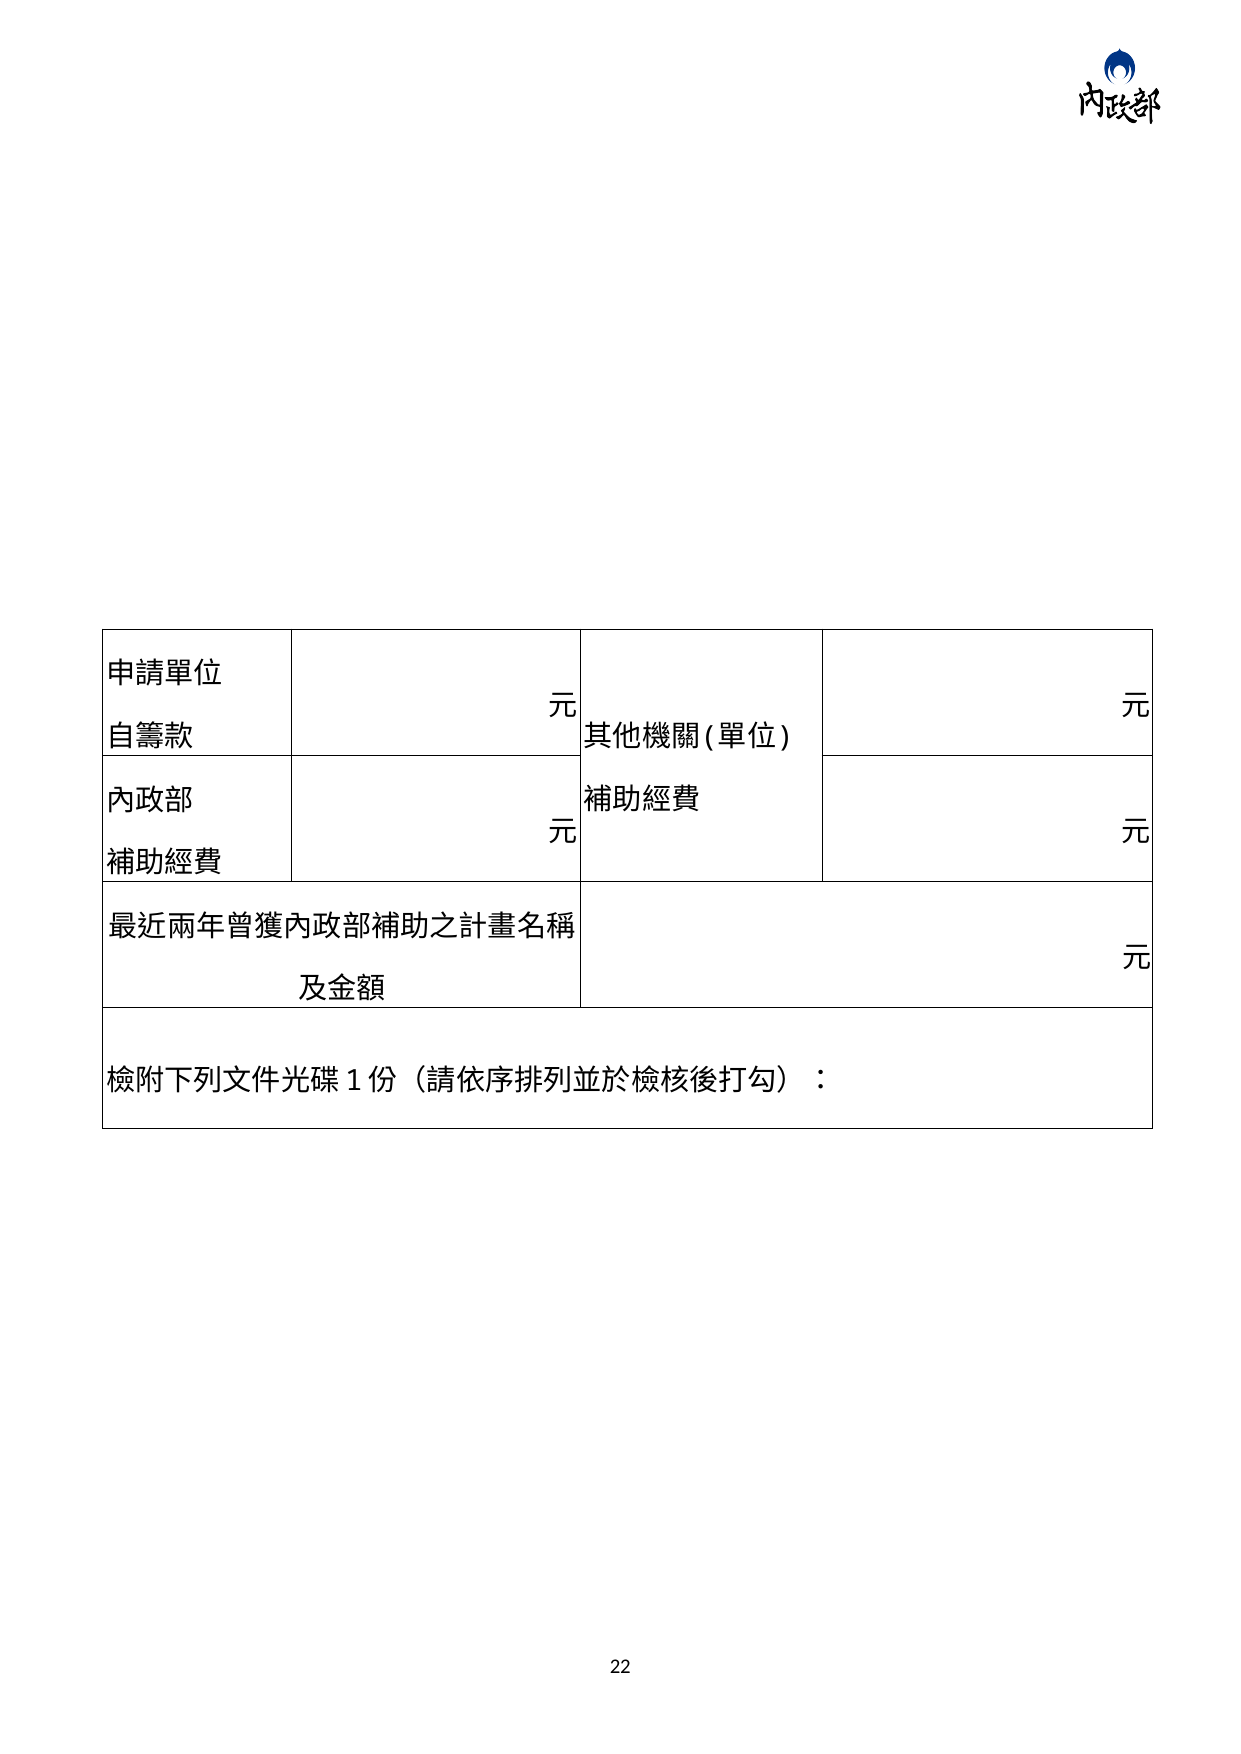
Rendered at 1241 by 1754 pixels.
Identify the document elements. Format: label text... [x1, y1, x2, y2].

table_cell 元 [823, 756, 1152, 881]
table_cell 內政部 補助經費 [103, 756, 291, 881]
table_cell 元 [292, 630, 580, 754]
table_cell 申請單位 自籌款 [103, 630, 291, 754]
table_cell 元 [292, 756, 580, 881]
table_cell 最近兩年曾獲內政部補助之計畫名稱及金額 [103, 882, 580, 1007]
table_cell 元 [823, 630, 1152, 754]
table_cell 元 [581, 882, 1152, 1007]
table_cell 檢附下列文件光碟1份（請依序排列並於檢核後打勾）： [103, 1008, 1152, 1127]
table_cell 其他機關(單位) 補助經費 [581, 630, 822, 881]
